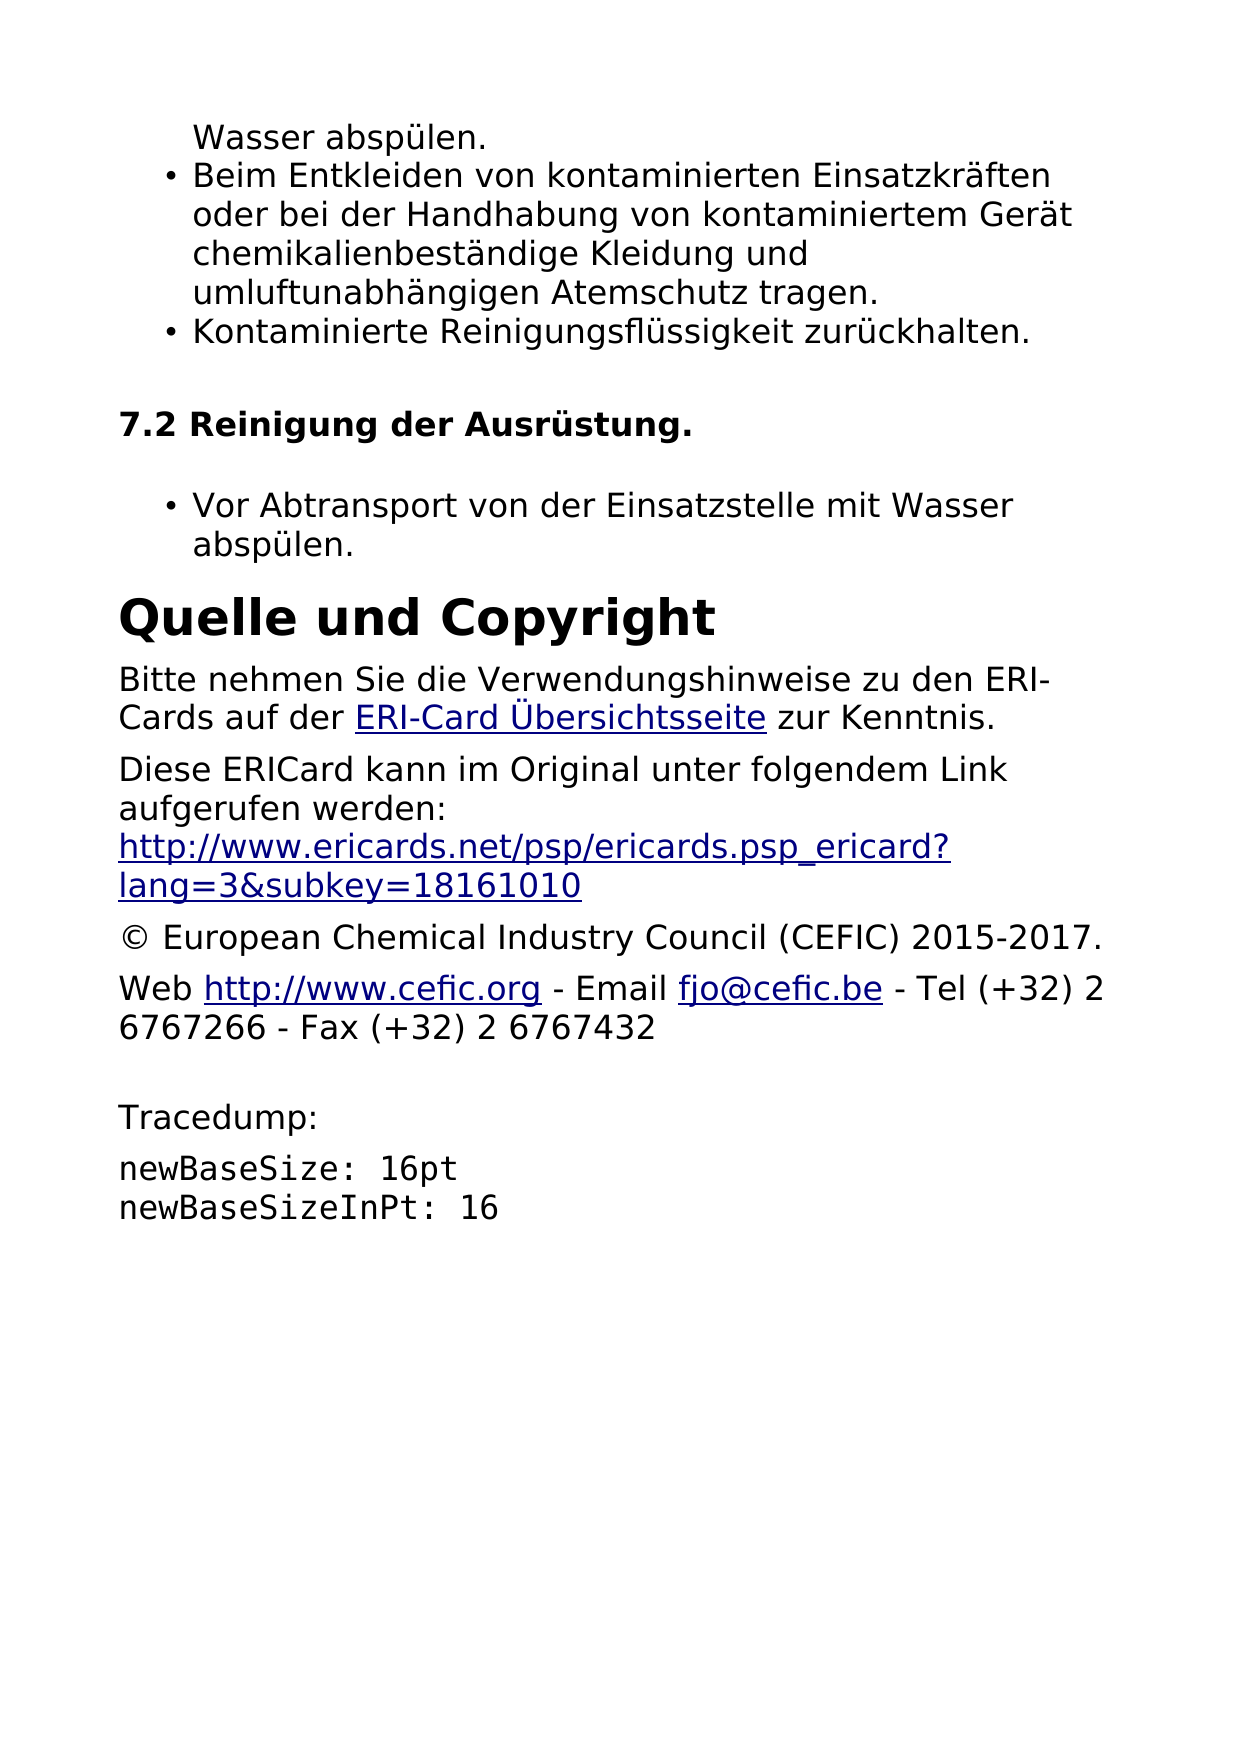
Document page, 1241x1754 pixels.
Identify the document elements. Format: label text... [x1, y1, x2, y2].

list Beim Entkleiden von kontaminierten Einsatzkräften oder bei der Handhabung von kontaminiertem Gerät chemikalienbeständige Kleidung und umluftunabhängigen Atemschutz tragen. [177, 157, 1122, 312]
text Web http://www.cefic.org - Email fjo@cefic.be - Tel (+32) 2 6767266 - Fax (+32) 2 6767432 [118, 969, 1122, 1047]
subtitle 7.2 Reinigung der Ausrüstung. [118, 406, 1122, 444]
list Wasser abspülen. [177, 118, 1122, 157]
list Vor Abtransport von der Einsatzstelle mit Wasser abspülen. [177, 487, 1122, 564]
text Tracedump: [118, 1060, 1122, 1137]
subtitle Quelle und Copyright [118, 589, 1122, 647]
text © European Chemical Industry Council (CEFIC) 2015-2017. [118, 918, 1122, 957]
text Bitte nehmen Sie die Verwendungshinweise zu den ERI-Cards auf der ERI-Card Übersichtsseite zur Kenntnis. [118, 660, 1122, 738]
text Diese ERICard kann im Original unter folgendem Link aufgerufen werden: http://www.ericards.net/psp/ericards.psp_ericard?lang=3&subkey=18161010 [118, 750, 1122, 906]
text newBaseSize: 16pt newBaseSizeInPt: 16 [118, 1150, 1122, 1228]
list Kontaminierte Reinigungsflüssigkeit zurückhalten. [177, 312, 1122, 351]
